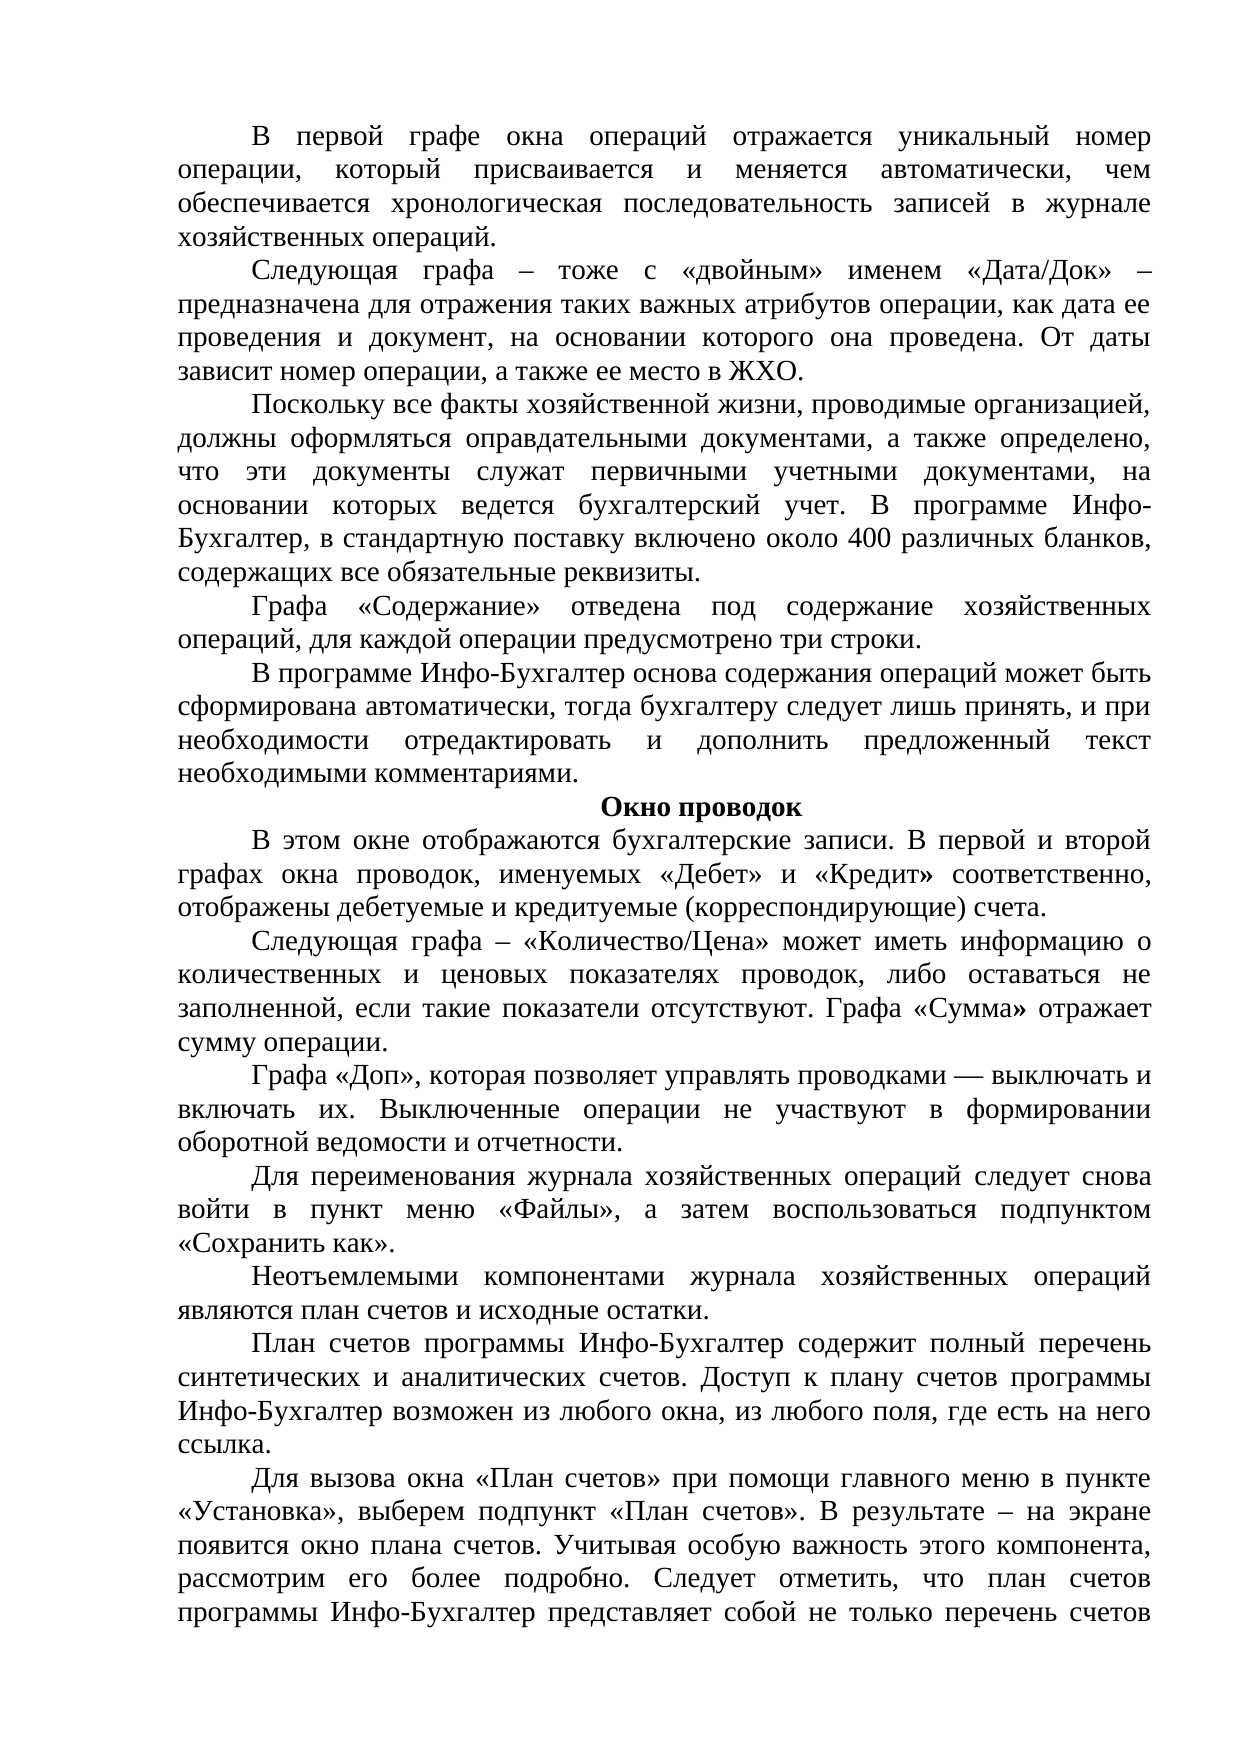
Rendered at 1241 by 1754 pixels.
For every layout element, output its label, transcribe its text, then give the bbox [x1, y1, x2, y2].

text В этом окне отображаются бухгалтерские записи. В первой и второй графах окна проводок, именуемых «Дебет» и «Кредит» соответственно, отображены дебетуемые и кредитуемые (корреспондирующие) счета. [177, 822, 1152, 923]
text Окно проводок [177, 789, 1152, 822]
text Поскольку все факты хозяйственной жизни, проводимые организацией, должны оформляться оправдательными документами, а также определено, что эти документы служат первичными учетными документами, на основании которых ведется бухгалтерский учет. В программе Инфо-Бухгалтер, в стандартную поставку включено около 400 различных бланков, содержащих все обязательные реквизиты. [177, 386, 1152, 588]
text Для переименования журнала хозяйственных операций следует снова войти в пункт меню «Файлы», а затем воспользоваться подпунктом «Сохранить как». [177, 1158, 1152, 1258]
text Для вызова окна «План счетов» при помощи главного меню в пункте «Установка», выберем подпункт «План счетов». В результате – на экране появится окно плана счетов. Учитывая особую важность этого компонента, рассмотрим его более подробно. Следует отметить, что план счетов программы Инфо-Бухгалтер представляет собой не только перечень счетов [177, 1460, 1152, 1627]
text Следующая графа – тоже с «двойным» именем «Дата/Док» – предназначена для отражения таких важных атрибутов операции, как дата ее проведения и документ, на основании которого она проведена. От даты зависит номер операции, а также ее место в ЖХО. [177, 252, 1152, 386]
text Следующая графа – «Количество/Цена» может иметь информацию о количественных и ценовых показателях проводок, либо оставаться не заполненной, если такие показатели отсутствуют. Графа «Сумма» отражает сумму операции. [177, 923, 1152, 1057]
text Графа «Содержание» отведена под содержание хозяйственных операций, для каждой операции предусмотрено три строки. [177, 588, 1152, 655]
text Неотъемлемыми компонентами журнала хозяйственных операций являются план счетов и исходные остатки. [177, 1258, 1152, 1326]
text Графа «Доп», которая позволяет управлять проводками — выключать и включать их. Выключенные операции не участвуют в формировании оборотной ведомости и отчетности. [177, 1057, 1152, 1158]
text В программе Инфо-Бухгалтер основа содержания операций может быть сформирована автоматически, тогда бухгалтеру следует лишь принять, и при необходимости отредактировать и дополнить предложенный текст необходимыми комментариями. [177, 655, 1152, 789]
text План счетов программы Инфо-Бухгалтер содержит полный перечень синтетических и аналитических счетов. Доступ к плану счетов программы Инфо-Бухгалтер возможен из любого окна, из любого поля, где есть на него ссылка. [177, 1326, 1152, 1460]
text В первой графе окна операций отражается уникальный номер операции, который присваивается и меняется автоматически, чем обеспечивается хронологическая последовательность записей в журнале хозяйственных операций. [177, 118, 1152, 252]
